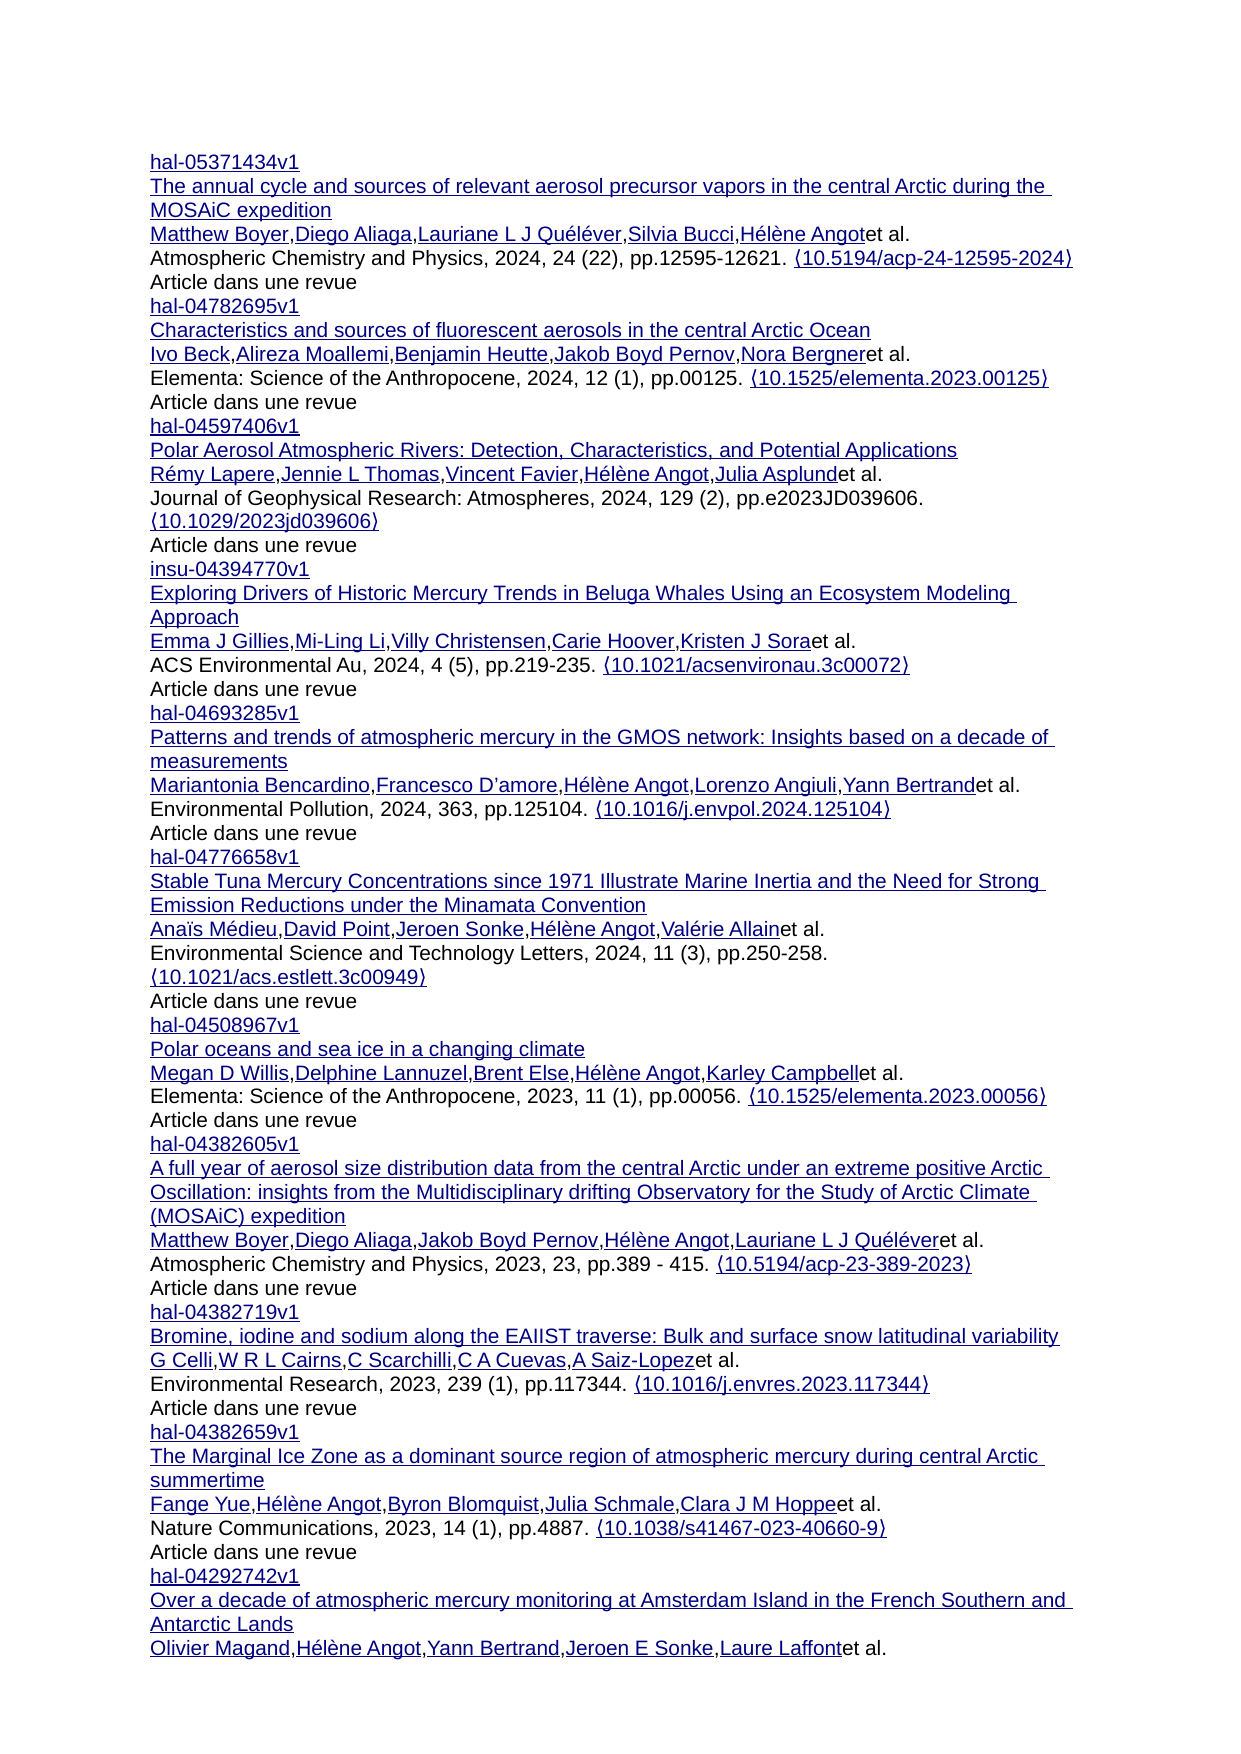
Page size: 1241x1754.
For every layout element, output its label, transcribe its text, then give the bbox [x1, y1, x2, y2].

table_cell Over a decade of atmospheric mercury monitoring at Amsterdam Island in the French Southern and Antarctic Lands Olivier Magand,Hélène Angot,Yann Bertrand,Jeroen E Sonke,Laure Laffontet al. [150, 1588, 1090, 1659]
table_cell hal-05371434v1 [150, 150, 1090, 174]
table_cell Characteristics and sources of fluorescent aerosols in the central Arctic Ocean Ivo Beck,Alireza Moallemi,Benjamin Heutte,Jakob Boyd Pernov,Nora Bergneret al. Elementa: Science of the Anthropocene, 2024, 12 (1), pp.00125. ⟨10.1525/elementa.2023.00125⟩ Article dans une revue hal-04597406v1 [150, 318, 1090, 437]
table_cell The annual cycle and sources of relevant aerosol precursor vapors in the central Arctic during the MOSAiC expedition Matthew Boyer,Diego Aliaga,Lauriane L J Quéléver,Silvia Bucci,Hélène Angotet al. Atmospheric Chemistry and Physics, 2024, 24 (22), pp.12595-12621. ⟨10.5194/acp-24-12595-2024⟩ Article dans une revue hal-04782695v1 [150, 174, 1090, 318]
table_cell Patterns and trends of atmospheric mercury in the GMOS network: Insights based on a decade of measurements Mariantonia Bencardino,Francesco D’amore,Hélène Angot,Lorenzo Angiuli,Yann Bertrandet al. Environmental Pollution, 2024, 363, pp.125104. ⟨10.1016/j.envpol.2024.125104⟩ Article dans une revue hal-04776658v1 [150, 725, 1090, 869]
table_cell Polar Aerosol Atmospheric Rivers: Detection, Characteristics, and Potential Applications Rémy Lapere,Jennie L Thomas,Vincent Favier,Hélène Angot,Julia Asplundet al. Journal of Geophysical Research: Atmospheres, 2024, 129 (2), pp.e2023JD039606. ⟨10.1029/2023jd039606⟩ Article dans une revue insu-04394770v1 [150, 438, 1090, 581]
table_cell Bromine, iodine and sodium along the EAIIST traverse: Bulk and surface snow latitudinal variability G Celli,W R L Cairns,C Scarchilli,C A Cuevas,A Saiz-Lopezet al. Environmental Research, 2023, 239 (1), pp.117344. ⟨10.1016/j.envres.2023.117344⟩ Article dans une revue hal-04382659v1 [150, 1324, 1090, 1444]
table_cell The Marginal Ice Zone as a dominant source region of atmospheric mercury during central Arctic summertime Fange Yue,Hélène Angot,Byron Blomquist,Julia Schmale,Clara J M Hoppeet al. Nature Communications, 2023, 14 (1), pp.4887. ⟨10.1038/s41467-023-40660-9⟩ Article dans une revue hal-04292742v1 [150, 1444, 1090, 1587]
table_cell A full year of aerosol size distribution data from the central Arctic under an extreme positive Arctic Oscillation: insights from the Multidisciplinary drifting Observatory for the Study of Arctic Climate (MOSAiC) expedition Matthew Boyer,Diego Aliaga,Jakob Boyd Pernov,Hélène Angot,Lauriane L J Quéléveret al. Atmospheric Chemistry and Physics, 2023, 23, pp.389 - 415. ⟨10.5194/acp-23-389-2023⟩ Article dans une revue hal-04382719v1 [150, 1156, 1090, 1324]
table_cell Stable Tuna Mercury Concentrations since 1971 Illustrate Marine Inertia and the Need for Strong Emission Reductions under the Minamata Convention Anaïs Médieu,David Point,Jeroen Sonke,Hélène Angot,Valérie Allainet al. Environmental Science and Technology Letters, 2024, 11 (3), pp.250-258. ⟨10.1021/acs.estlett.3c00949⟩ Article dans une revue hal-04508967v1 [150, 869, 1090, 1036]
table_cell Exploring Drivers of Historic Mercury Trends in Beluga Whales Using an Ecosystem Modeling Approach Emma J Gillies,Mi-Ling Li,Villy Christensen,Carie Hoover,Kristen J Soraet al. ACS Environmental Au, 2024, 4 (5), pp.219-235. ⟨10.1021/acsenvironau.3c00072⟩ Article dans une revue hal-04693285v1 [150, 581, 1090, 725]
table_cell Polar oceans and sea ice in a changing climate Megan D Willis,Delphine Lannuzel,Brent Else,Hélène Angot,Karley Campbellet al. Elementa: Science of the Anthropocene, 2023, 11 (1), pp.00056. ⟨10.1525/elementa.2023.00056⟩ Article dans une revue hal-04382605v1 [150, 1036, 1090, 1156]
